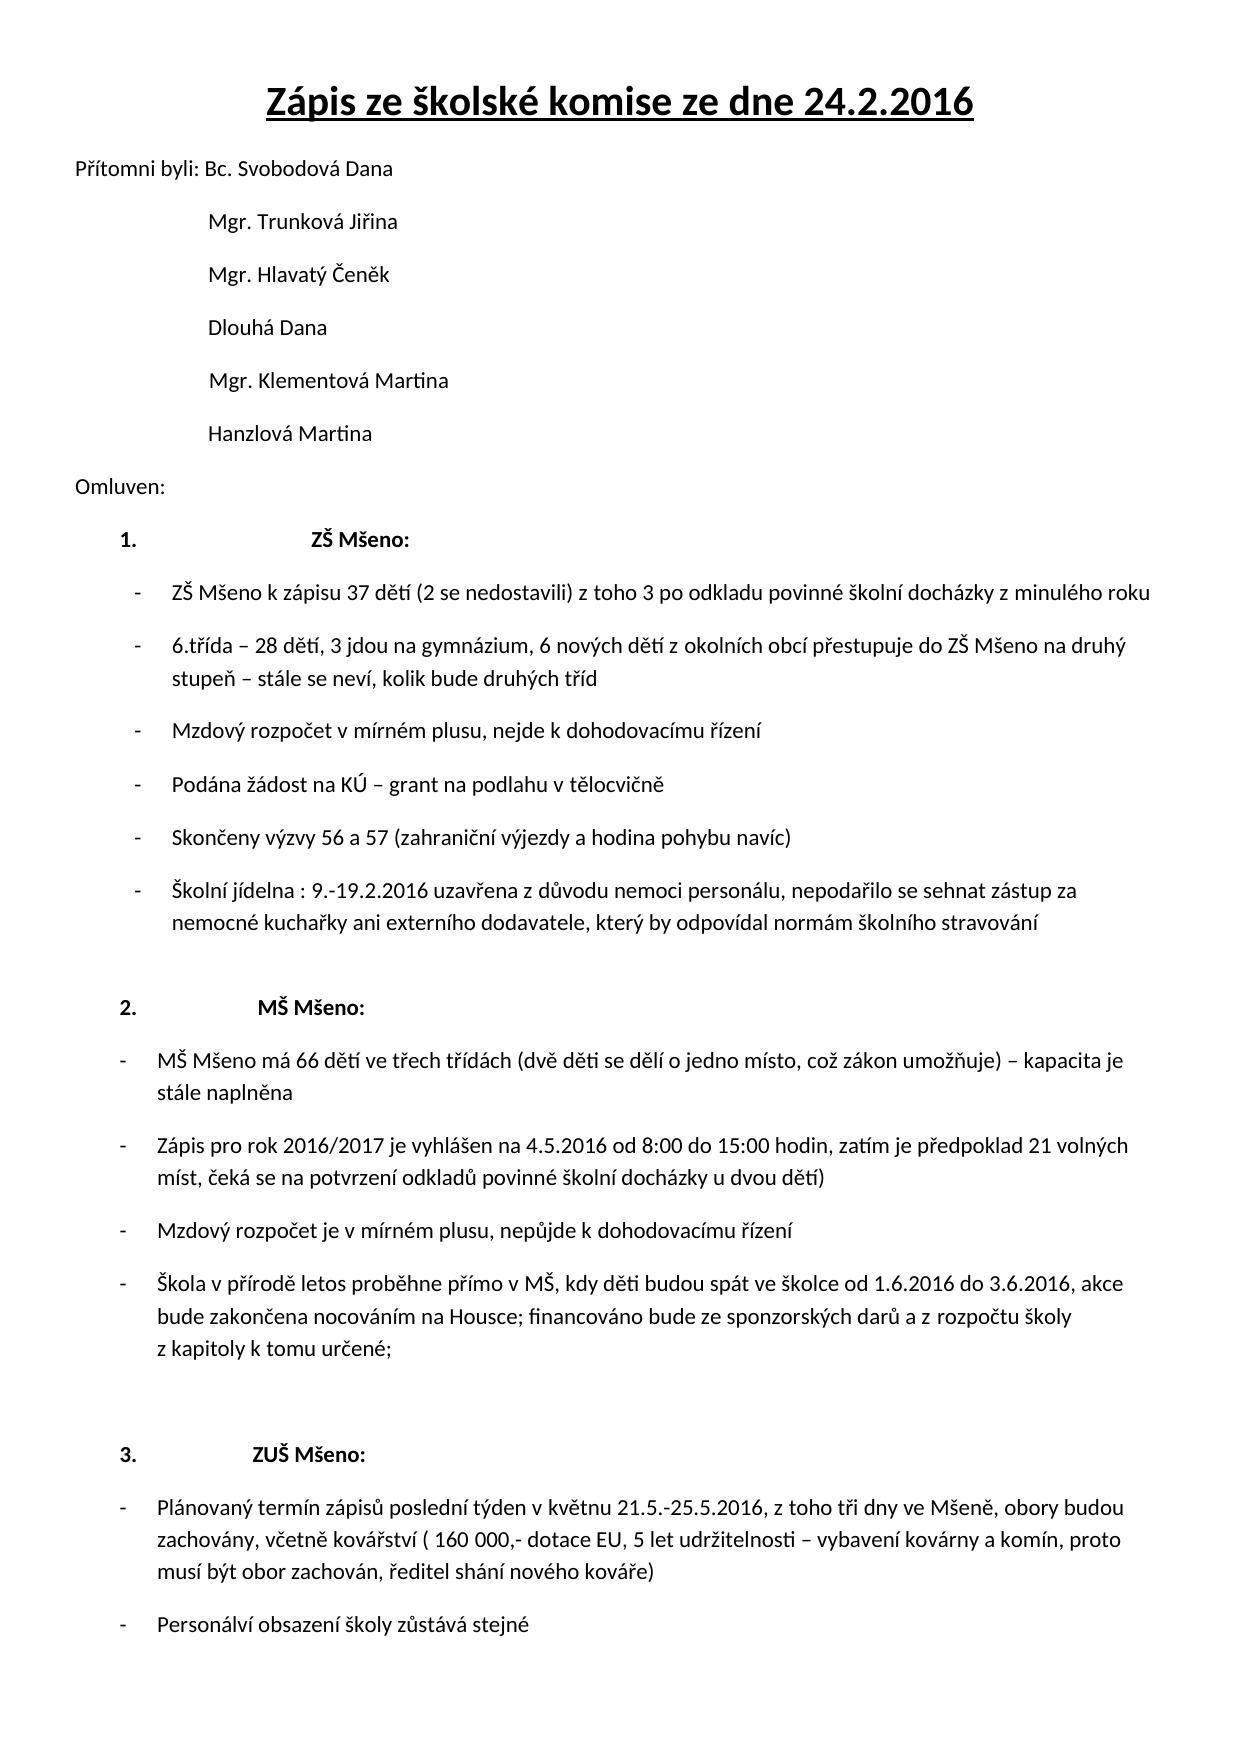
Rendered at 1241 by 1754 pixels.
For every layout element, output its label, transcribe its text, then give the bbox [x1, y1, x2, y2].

text Zápis ze školské komise ze dne 24.2.2016 [75, 75, 1165, 126]
list Plánovaný termín zápisů poslední týden v květnu 21.5.-25.5.2016, z toho tři dny ve Mšeně, obory budou zachovány, včetně kovářství ( 160 000,- dotace EU, 5 let udržitelnosti – vybavení kovárny a komín, proto musí být obor zachován, ředitel shání nového kováře) [119, 1493, 1165, 1585]
list Mzdový rozpočet je v mírném plusu, nepůjde k dohodovacímu řízení [119, 1217, 1165, 1244]
text Hanzlová Martina [75, 419, 1165, 447]
list Zápis pro rok 2016/2017 je vyhlášen na 4.5.2016 od 8:00 do 15:00 hodin, zatím je předpoklad 21 volných míst, čeká se na potvrzení odkladů povinné školní docházky u dvou dětí) [119, 1131, 1165, 1192]
list ZŠ Mšeno k zápisu 37 dětí (2 se nedostavili) z toho 3 po odkladu povinné školní docházky z minulého roku [134, 578, 1165, 606]
list Personálví obsazení školy zůstává stejné [119, 1610, 1165, 1638]
text Mgr. Trunková Jiřina [75, 207, 1165, 235]
list Podána žádost na KÚ – grant na podlahu v tělocvičně [134, 770, 1165, 798]
text Omluven: [75, 472, 1165, 500]
text Přítomni byli: Bc. Svobodová Dana [75, 154, 1165, 182]
list Mzdový rozpočet v mírném plusu, nejde k dohodovacímu řízení [134, 717, 1165, 745]
list MŠ Mšeno: [119, 993, 1165, 1021]
list Skončeny výzvy 56 a 57 (zahraniční výjezdy a hodina pohybu navíc) [134, 823, 1165, 851]
list ZUŠ Mšeno: [119, 1440, 1165, 1468]
list Škola v přírodě letos proběhne přímo v MŠ, kdy děti budou spát ve školce od 1.6.2016 do 3.6.2016, akce bude zakončena nocováním na Housce; financováno bude ze sponzorských darů a z rozpočtu školy z kapitoly k tomu určené; [119, 1269, 1165, 1362]
list ZŠ Mšeno: [119, 525, 1165, 553]
text Mgr. Hlavatý Čeněk [75, 260, 1165, 288]
text Dlouhá Dana [75, 313, 1165, 341]
list MŠ Mšeno má 66 dětí ve třech třídách (dvě děti se dělí o jedno místo, což zákon umožňuje) – kapacita je stále naplněna [119, 1046, 1165, 1106]
list Školní jídelna : 9.-19.2.2016 uzavřena z důvodu nemoci personálu, nepodařilo se sehnat zástup za nemocné kuchařky ani externího dodavatele, který by odpovídal normám školního stravování [134, 876, 1165, 968]
text Mgr. Klementová Martina [75, 366, 1165, 394]
list 6.třída – 28 dětí, 3 jdou na gymnázium, 6 nových dětí z okolních obcí přestupuje do ZŠ Mšeno na druhý stupeň – stále se neví, kolik bude druhých tříd [134, 631, 1165, 692]
